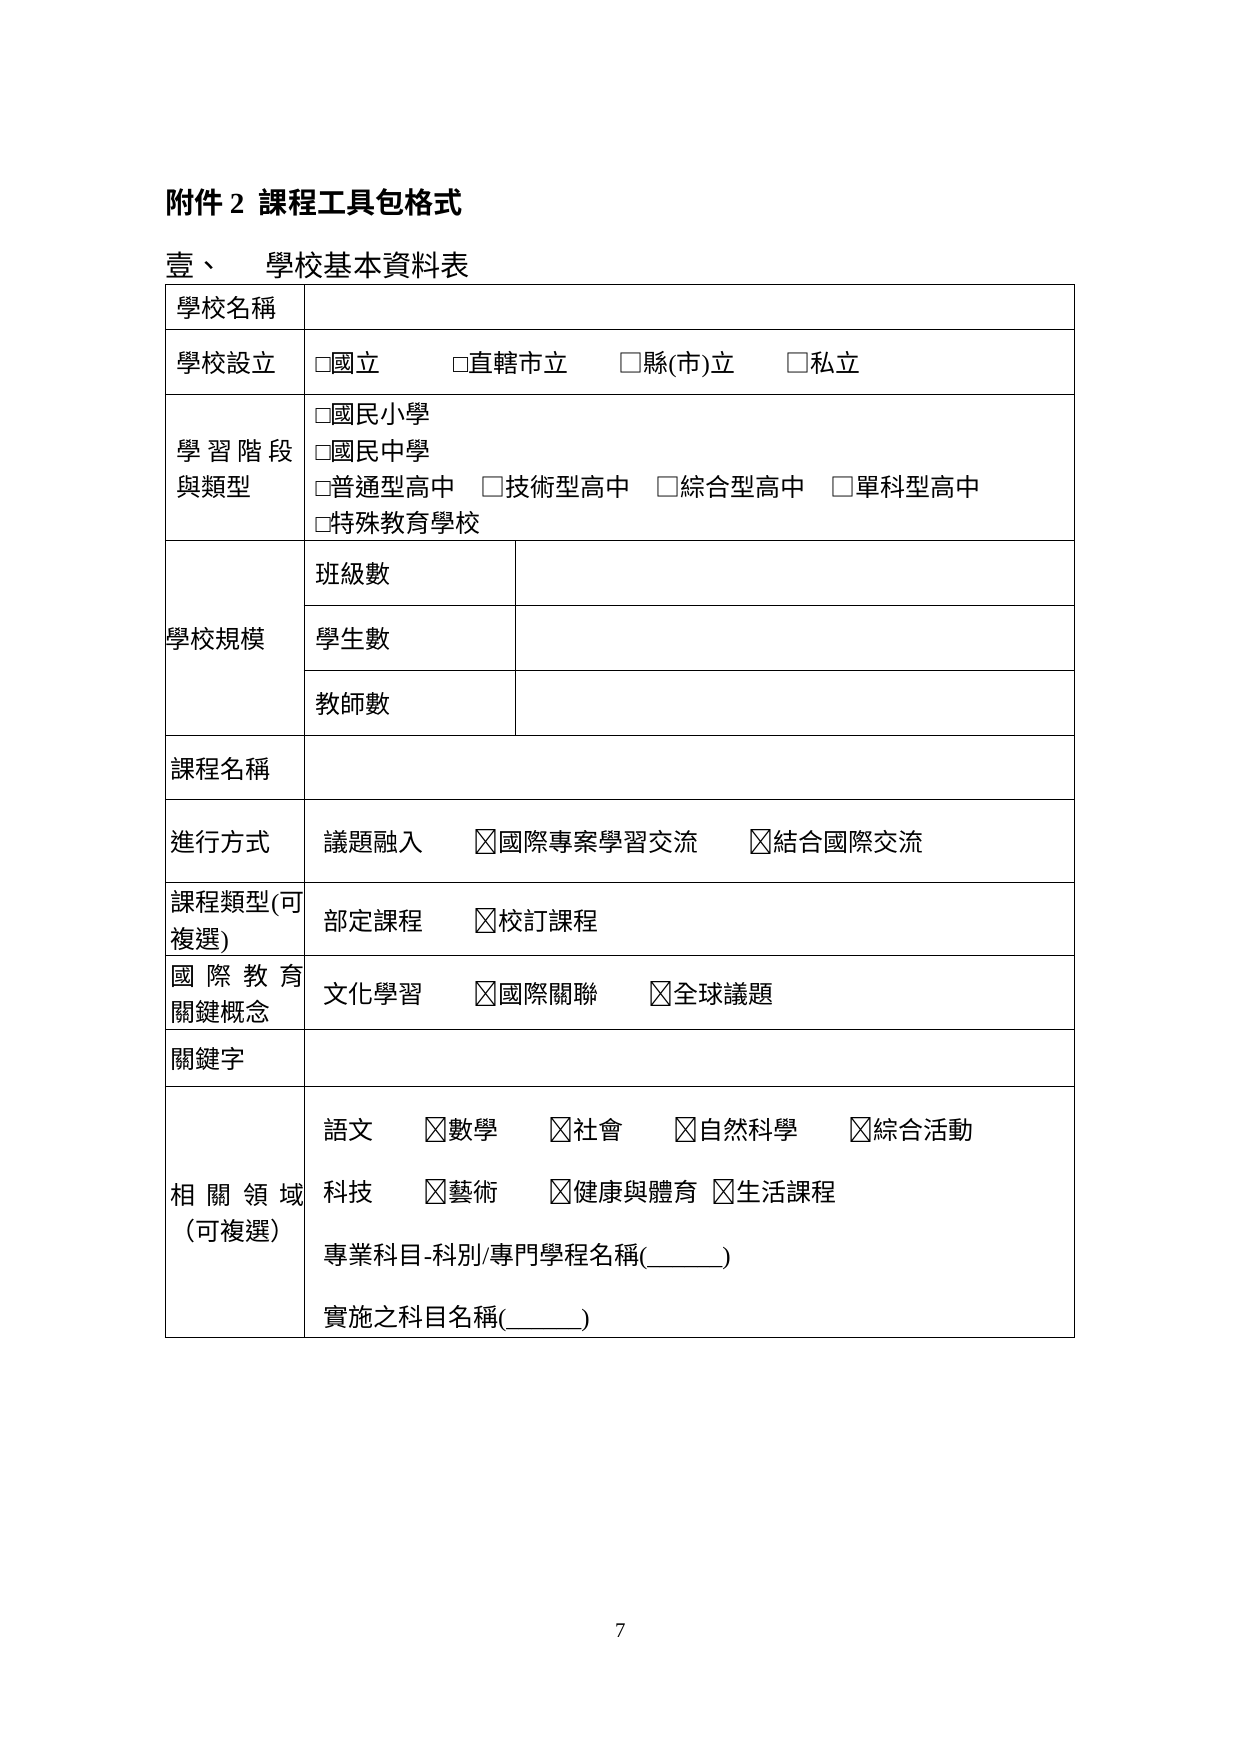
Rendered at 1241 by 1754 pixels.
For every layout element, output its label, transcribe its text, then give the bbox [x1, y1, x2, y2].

table_cell 部定課程 校訂課程 [305, 883, 1074, 955]
table_cell □國民小學 □國民中學 □普通型高中 □技術型高中 □綜合型高中 □單科型高中 □特殊教育學校 [305, 395, 1074, 540]
table_cell 關鍵字 [166, 1030, 304, 1086]
list 學校基本資料表 [165, 222, 1075, 284]
table_cell 文化學習 國際關聯 全球議題 [305, 956, 1074, 1029]
table_cell [516, 671, 1074, 735]
table_cell □國立 □直轄市立 □縣(市)立 □私立 [305, 330, 1074, 394]
table_cell 進行方式 [166, 800, 304, 882]
table_header [305, 285, 1074, 329]
table_cell 學校規模 [166, 541, 304, 735]
table_cell 語文 數學 社會 自然科學 綜合活動 科技 藝術 健康與體育 生活課程 專業科目-科別/專門學程名稱(______) 實施之科目名稱(______) [305, 1087, 1074, 1337]
table_cell 班級數 [305, 541, 515, 605]
table_cell [305, 736, 1074, 798]
table_cell 相關領域 （可複選） [166, 1087, 304, 1337]
table_cell [516, 541, 1074, 605]
table_cell 學習階段與類型 [166, 395, 304, 540]
text 附件2 課程工具包格式 [165, 159, 1075, 222]
table_cell 課程名稱 [166, 736, 304, 798]
table_cell 國際教育 關鍵概念 [166, 956, 304, 1029]
table_cell 課程類型(可複選) [166, 883, 304, 955]
table_cell 學生數 [305, 606, 515, 670]
table_cell 議題融入 國際專案學習交流 結合國際交流 [305, 800, 1074, 882]
table_cell [305, 1030, 1074, 1086]
table_cell 學校設立 [166, 330, 304, 394]
table_header 學校名稱 [166, 285, 304, 329]
table_cell 教師數 [305, 671, 515, 735]
table_cell [516, 606, 1074, 670]
